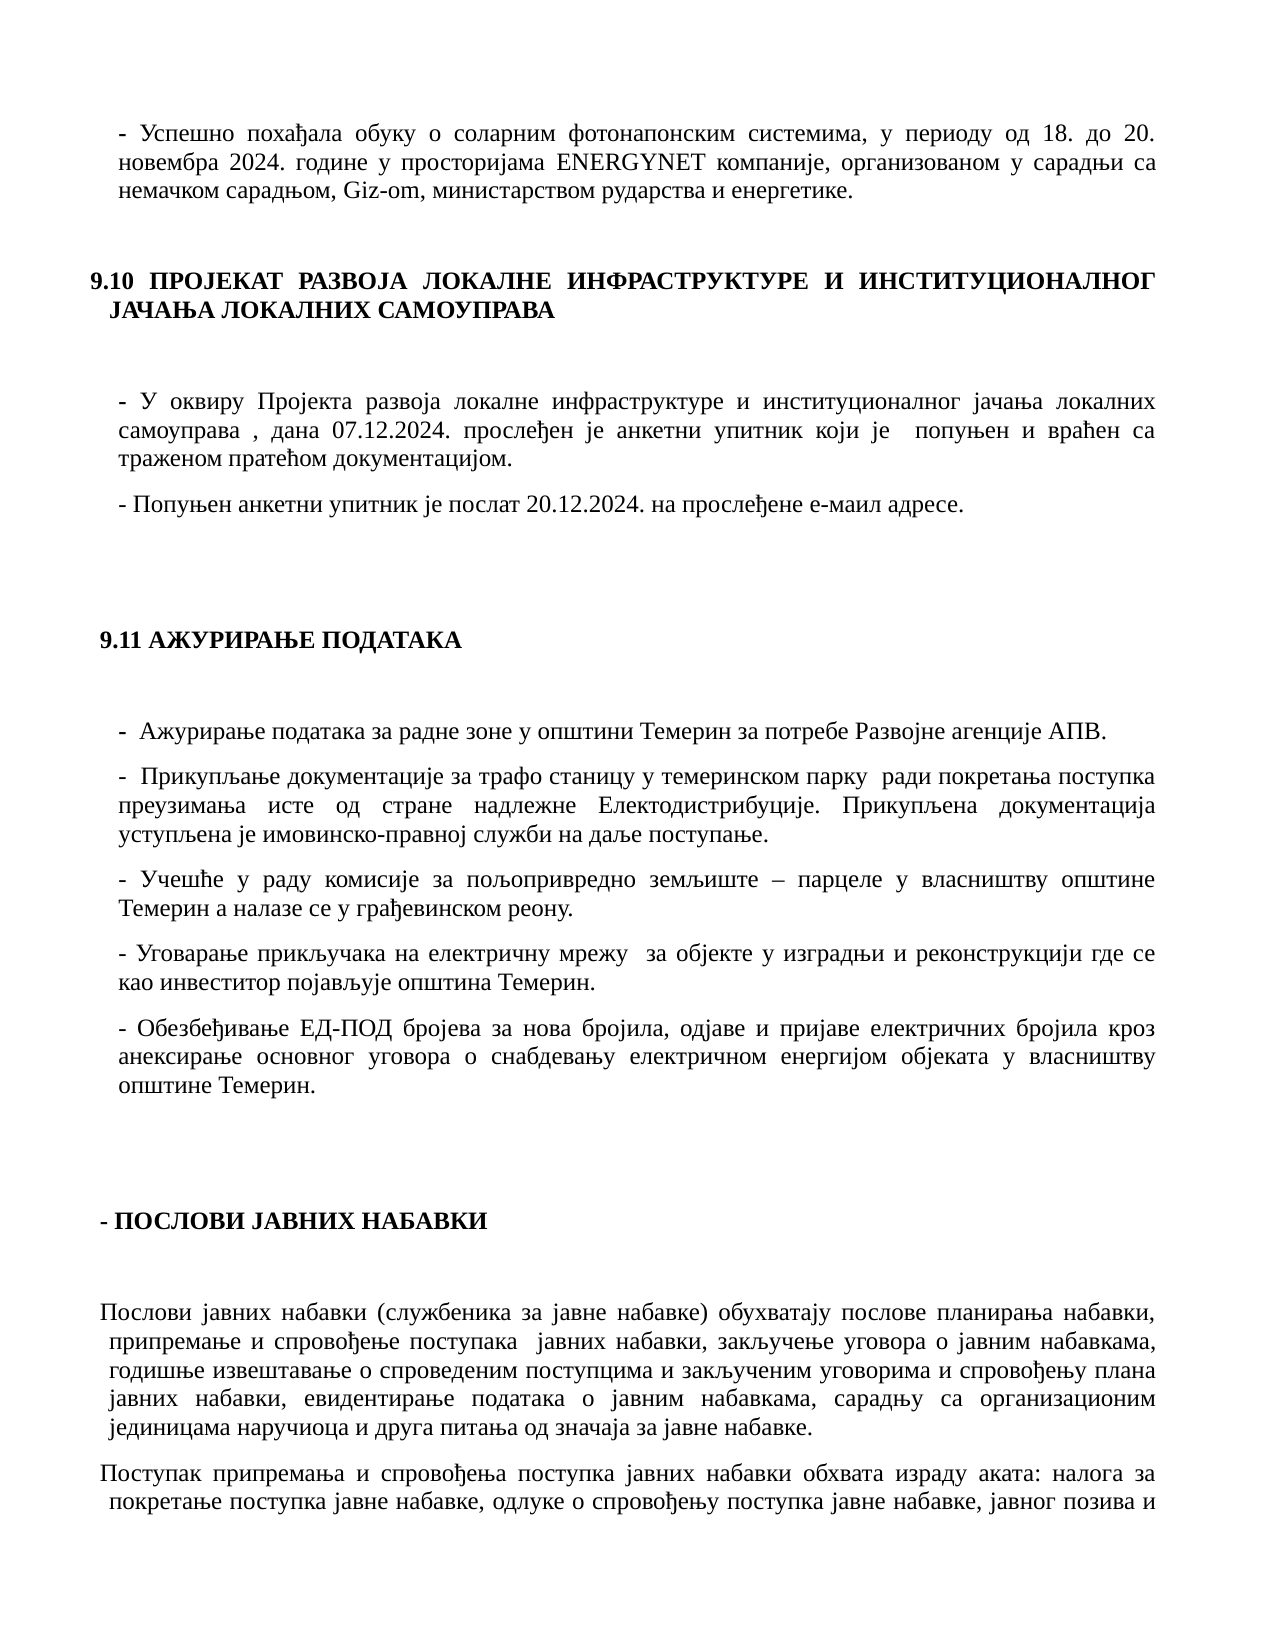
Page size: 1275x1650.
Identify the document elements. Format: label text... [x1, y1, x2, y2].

text - Обезбеђивање ЕД-ПОД бројева за нова бројила, одјаве и пријаве електричних бројила кроз анексирање основног уговора о снабдевању електричном енергијом објеката у власништву општине Темерин. [118, 1013, 1157, 1099]
text 9.11 АЖУРИРАЊЕ ПОДАТАКА [99, 625, 1157, 654]
text - У оквиру Пројекта развоја локалне инфраструктуре и институционалног јачања локалних самоуправа , дана 07.12.2024. прослеђен је анкетни упитник који је попуњен и враћен са траженом пратећом документацијом. [118, 386, 1157, 472]
text - Успешно похађала обуку о соларним фотонапонским системима, у периоду од 18. до 20. новембра 2024. године у просторијама ENERGYNET компаније, организованом у сарадњи са немачком сарадњом, Giz-om, министарством рударства и енергетике. [118, 118, 1157, 204]
text - Попуњен анкетни упитник је послат 20.12.2024. на прослеђене е-маил адресе. [118, 489, 1157, 518]
text - Прикупљање документације за трафо станицу у темеринском парку ради покретања поступка преузимања исте од стране надлежне Електодистрибуције. Прикупљена документација уступљена је имовинско-правној служби на даље поступање. [118, 761, 1157, 848]
text Поступак припремања и спровођења поступка јавних набавки обхвата израду аката: налога за покретање поступка јавне набавке, одлуке о спровођењу поступка јавне набавке, јавног позива и [99, 1458, 1157, 1515]
text - Учешће у раду комисије за пољопривредно земљиште – парцеле у власништву општине Темерин а налазе се у грађевинском реону. [118, 864, 1157, 922]
text - ПОСЛОВИ ЈАВНИХ НАБАВКИ [99, 1206, 1157, 1235]
text - Ажурирање података за радне зоне у општини Темерин за потребе Развојне агенције АПВ. [118, 716, 1157, 745]
text Послови јавних набавки (службеника за јавне набавке) обухватају послове планирања набавки, припремање и спровођење поступака јавних набавки, закључење уговора о јавним набавкама, годишње извештавање о спроведеним поступцима и закљученим уговорима и спровођењу плана јавних набавки, евидентирање података о јавним набавкама, сарадњу са организационим јединицама наручиоца и друга питања од значаја за јавне набавке. [99, 1297, 1157, 1441]
text 9.10 ПРОЈЕКАТ РАЗВОЈА ЛОКАЛНЕ ИНФРАСТРУКТУРЕ И ИНСТИТУЦИОНАЛНОГ ЈАЧАЊА ЛОКАЛНИХ САМОУПРАВА [90, 266, 1157, 324]
text - Уговарање прикључака на електричну мрежу за објекте у изградњи и реконструкцији где се као инвеститор појављује општина Темерин. [118, 938, 1157, 996]
